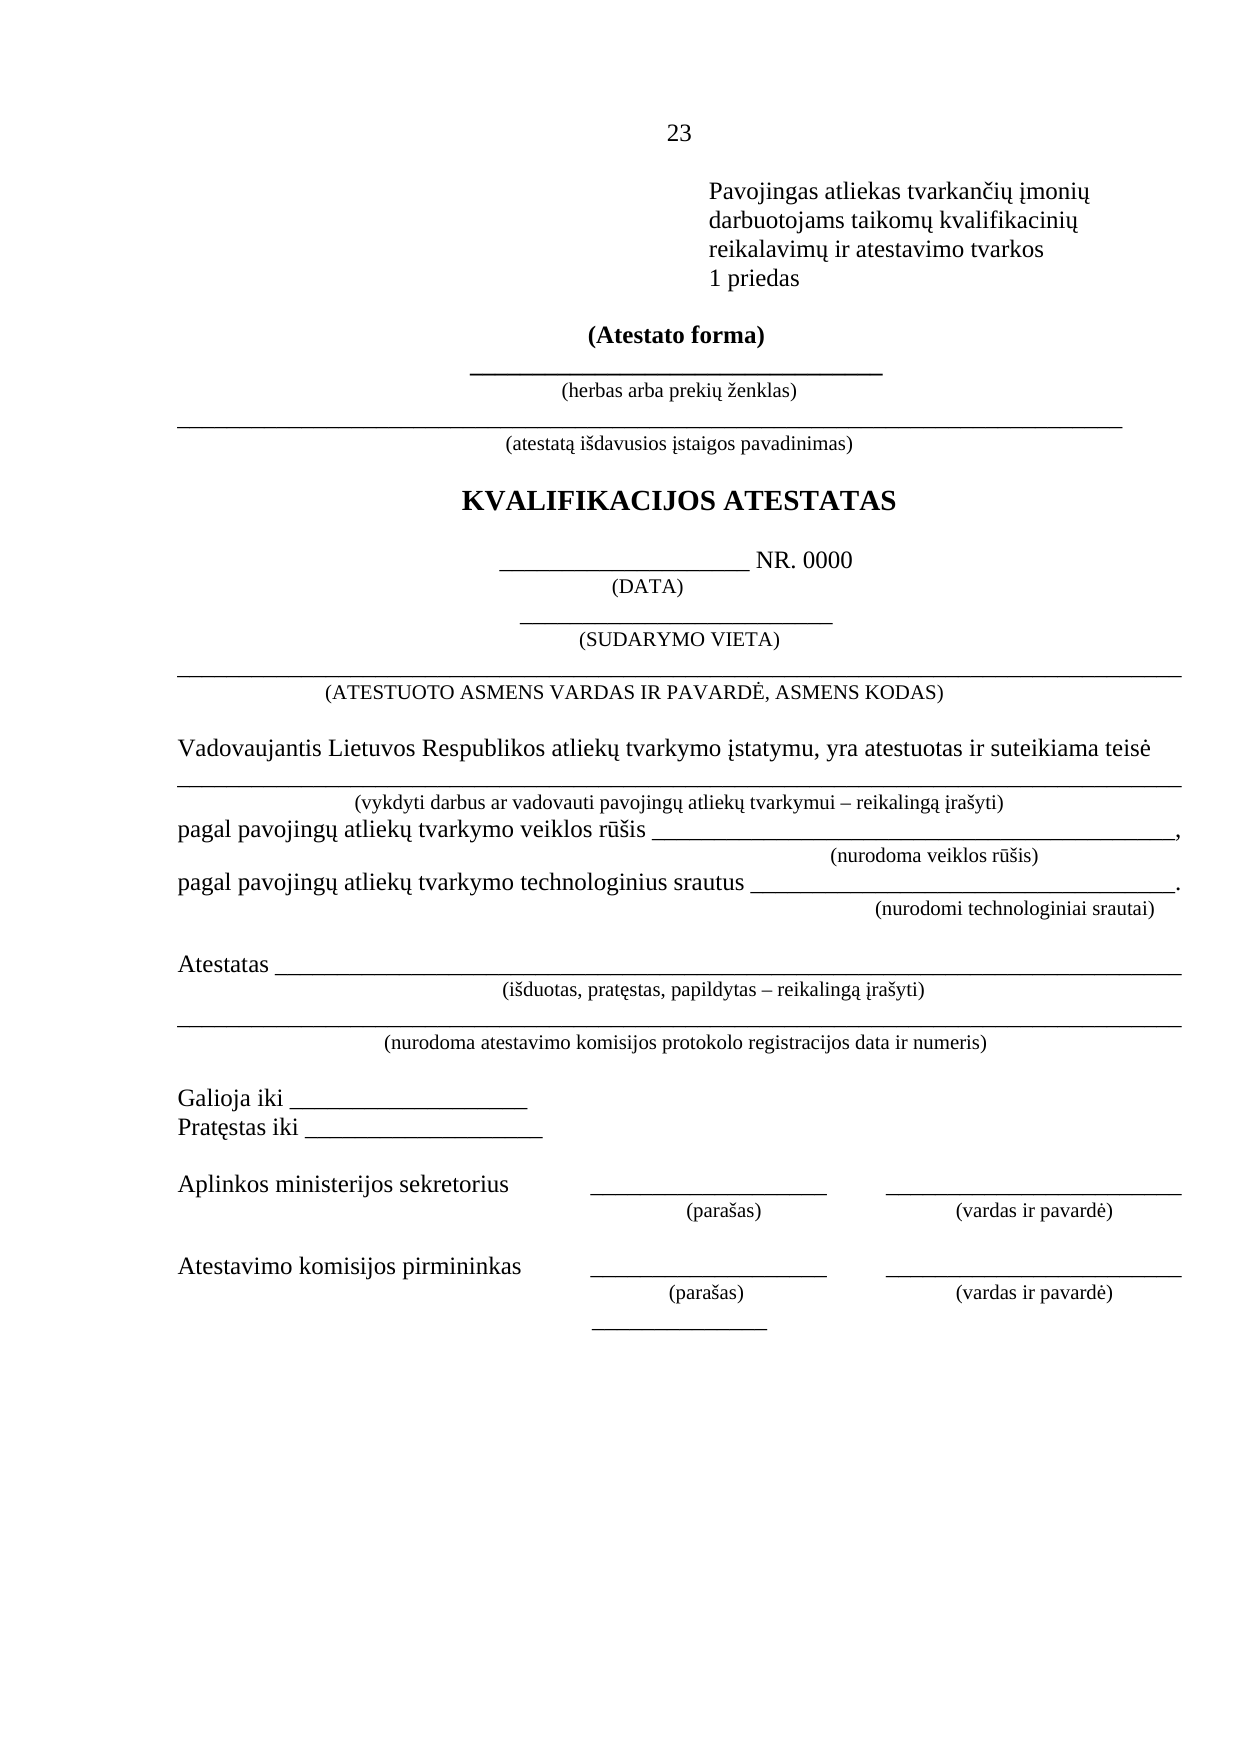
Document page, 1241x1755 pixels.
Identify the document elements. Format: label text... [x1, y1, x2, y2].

text reikalavimų ir atestavimo tvarkos [177, 234, 1181, 263]
text (atestuoto asmens vardas ir pavardė, asmens kodas) [177, 680, 1181, 704]
text Aplinkos ministerijos sekretorius [177, 1169, 1181, 1198]
text darbuotojams taikomų kvalifikacinių [177, 205, 1181, 234]
text Atestatas [177, 949, 1181, 977]
text Pratęstas iki ___________________ [177, 1112, 1181, 1141]
text pagal pavojingų atliekų tvarkymo technologinius srautus . [177, 867, 1181, 896]
text 1 priedas [177, 263, 1181, 291]
text ______________ [177, 1304, 1181, 1332]
text (parašas) (vardas ir pavardė) [177, 1279, 1181, 1304]
text (nurodoma atestavimo komisijos protokolo registracijos data ir numeris) [177, 1030, 1181, 1054]
text (nurodomi technologiniai srautai) [177, 896, 1181, 920]
text (išduotas, pratęstas, papildytas – reikalingą įrašyti) [177, 977, 1181, 1001]
text Vadovaujantis Lietuvos Respublikos atliekų tvarkymo įstatymu, yra atestuotas ir suteikiama teisė [177, 733, 1181, 761]
text (parašas) (vardas ir pavardė) [177, 1198, 1181, 1222]
text (Atestato forma) [177, 320, 1181, 349]
text Galioja iki ___________________ [177, 1083, 1181, 1112]
text (vykdyti darbus ar vadovauti pavojingų atliekų tvarkymui – reikalingą įrašyti) [177, 790, 1181, 814]
text _________________________ [177, 598, 1181, 627]
text (nurodoma veiklos rūšis) [177, 843, 1181, 867]
text (herbas arba prekių ženklas) [177, 378, 1181, 402]
text pagal pavojingų atliekų tvarkymo veiklos rūšis , [177, 814, 1181, 843]
text (atestatą išdavusios įstaigos pavadinimas) [177, 430, 1181, 454]
text Atestavimo komisijos pirmininkas [177, 1251, 1181, 1279]
text (sudarymo vieta) [177, 627, 1181, 651]
text _________________________________ [177, 349, 1181, 378]
text Pavojingas atliekas tvarkančių įmonių [177, 176, 1181, 205]
text (data) [177, 574, 1181, 598]
text ____________________ Nr. 0000 [177, 546, 1181, 574]
text KVALIFIKACIJOS ATESTATAS [177, 483, 1181, 517]
